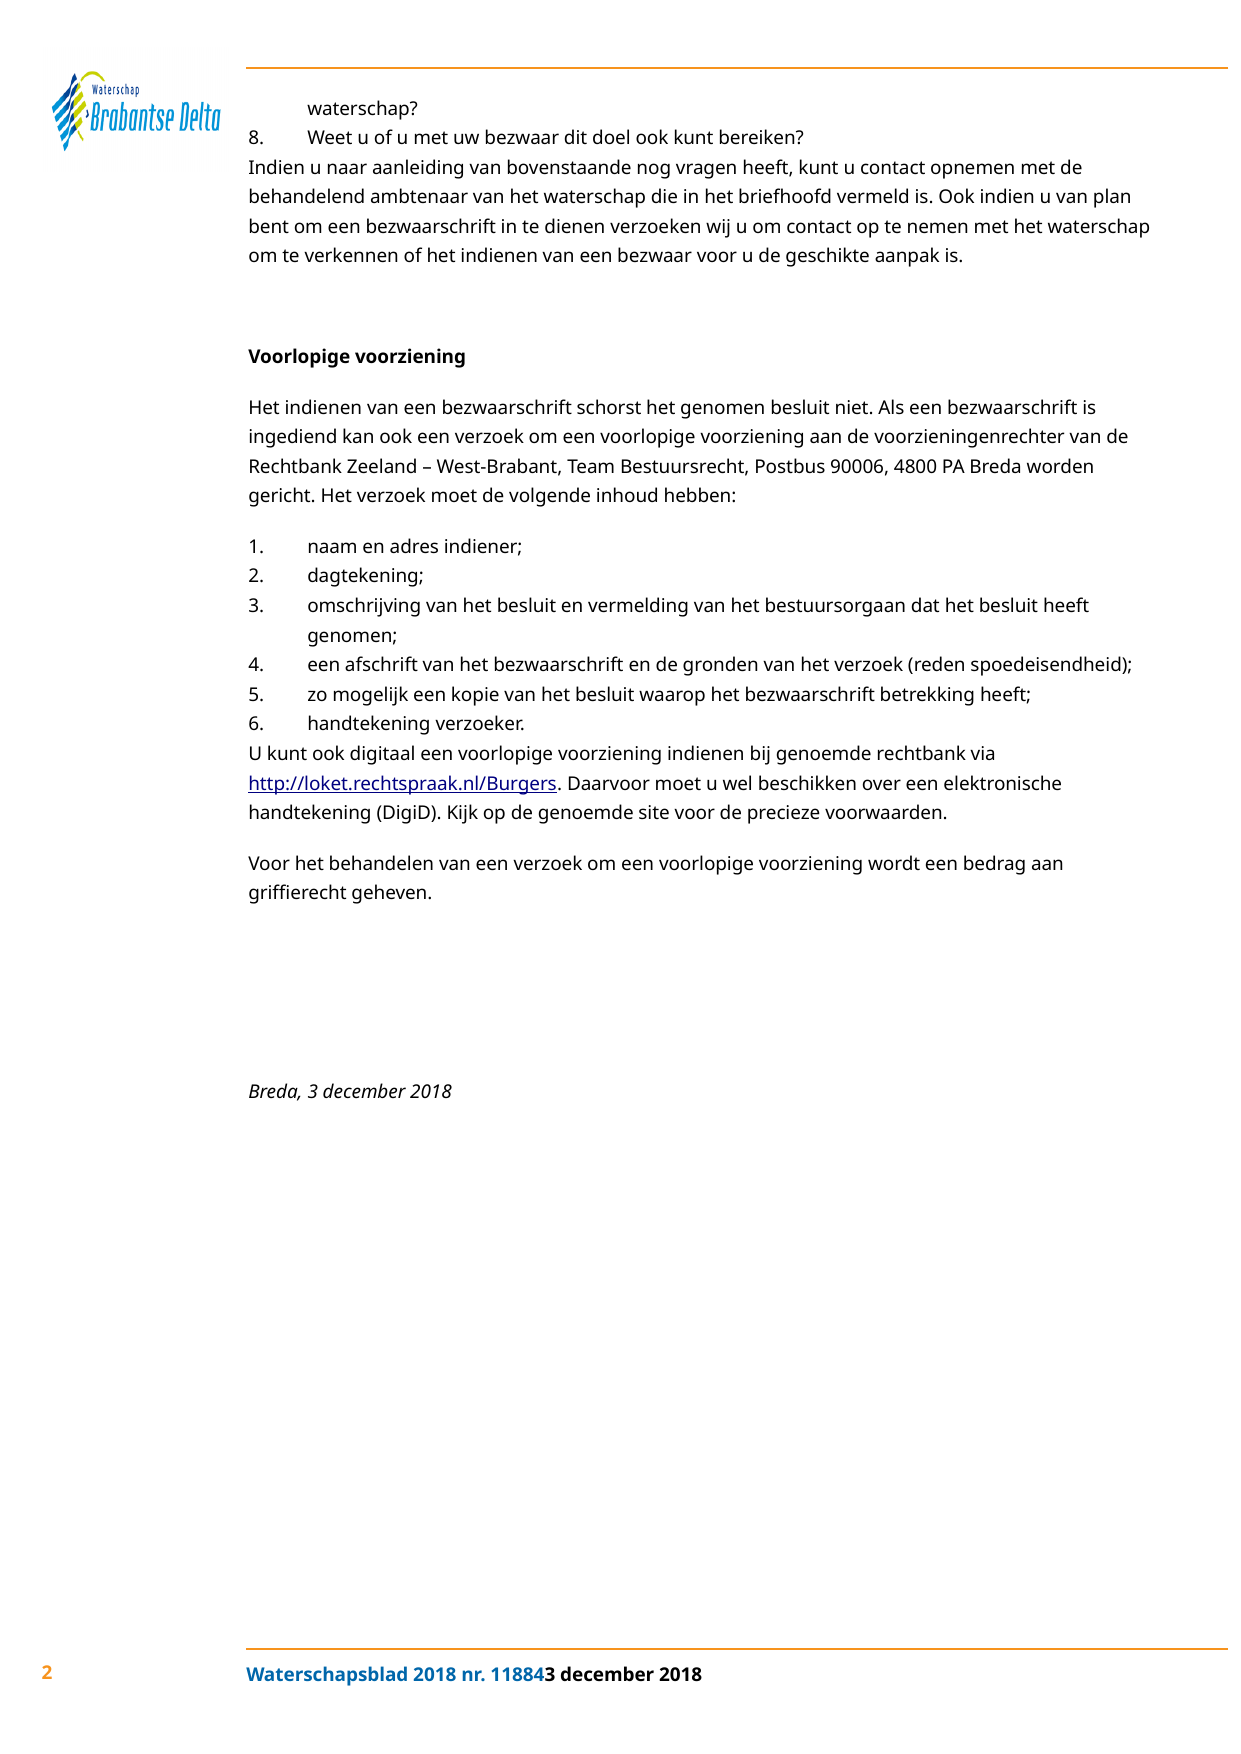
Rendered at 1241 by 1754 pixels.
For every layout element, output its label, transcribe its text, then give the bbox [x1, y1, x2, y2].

text Voorlopige voorziening [248, 343, 1152, 369]
list naam en adres indiener; [248, 533, 1152, 559]
list waterschap? [248, 95, 1152, 121]
text U kunt ook digitaal een voorlopige voorziening indienen bij genoemde rechtbank via http://loket.rechtspraak.nl/Burgers. Daarvoor moet u wel beschikken over een elektronische handtekening (DigiD). Kijk op de genoemde site voor de precieze voorwaarden. [248, 740, 1152, 825]
list zo mogelijk een kopie van het besluit waarop het bezwaarschrift betrekking heeft; [248, 681, 1152, 707]
text Het indienen van een bezwaarschrift schorst het genomen besluit niet. Als een bezwaarschrift is ingediend kan ook een verzoek om een voorlopige voorziening aan de voorzieningenrechter van de Rechtbank Zeeland – West-Brabant, Team Bestuursrecht, Postbus 90006, 4800 PA Breda worden gericht. Het verzoek moet de volgende inhoud hebben: [248, 394, 1152, 508]
list dagtekening; [248, 563, 1152, 588]
list handtekening verzoeker. [248, 711, 1152, 736]
list een afschrift van het bezwaarschrift en de gronden van het verzoek (reden spoedeisendheid); [248, 651, 1152, 677]
list Weet u of u met uw bezwaar dit doel ook kunt bereiken? [248, 124, 1152, 150]
text Indien u naar aanleiding van bovenstaande nog vragen heeft, kunt u contact opnemen met de behandelend ambtenaar van het waterschap die in het briefhoofd vermeld is. Ook indien u van plan bent om een bezwaarschrift in te dienen verzoeken wij u om contact op te nemen met het waterschap om te verkennen of het indienen van een bezwaar voor u de geschikte aanpak is. [248, 154, 1152, 268]
list omschrijving van het besluit en vermelding van het bestuursorgaan dat het besluit heeft genomen; [248, 592, 1152, 648]
picture [41, 47, 231, 172]
text Voor het behandelen van een verzoek om een voorlopige voorziening wordt een bedrag aan griffierecht geheven. [248, 850, 1152, 905]
text Breda, 3 december 2018 [248, 1078, 1152, 1104]
